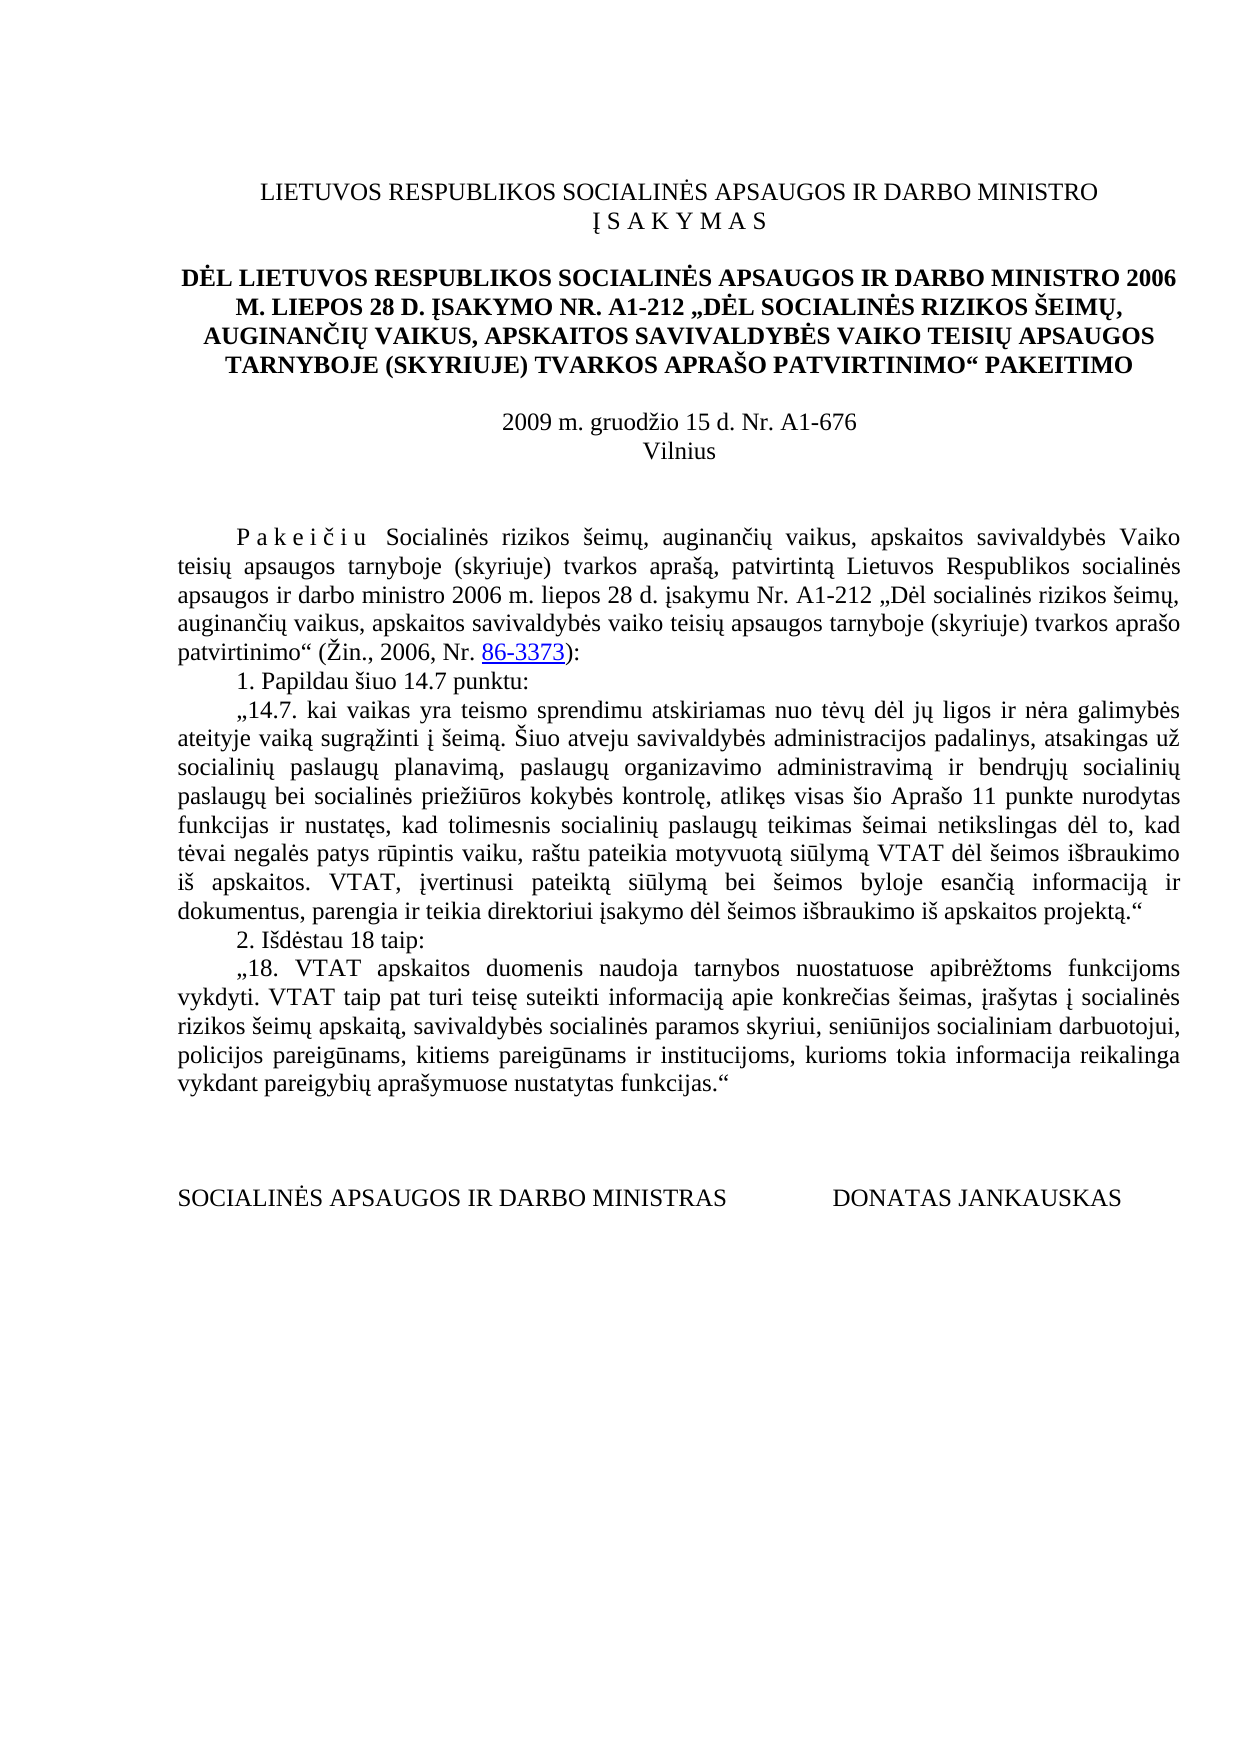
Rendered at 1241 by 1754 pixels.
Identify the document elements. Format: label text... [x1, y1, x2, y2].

text LIETUVOS RESPUBLIKOS SOCIALINĖS APSAUGOS IR DARBO MINISTRO [177, 177, 1181, 206]
text 2. Išdėstau 18 taip: [177, 925, 1181, 953]
text Socialinės apsaugos ir darbo ministras Donatas Jankauskas [177, 1183, 1181, 1212]
text 2009 m. gruodžio 15 d. Nr. A1-676 [177, 407, 1181, 436]
text 1. Papildau šiuo 14.7 punktu: [177, 666, 1181, 695]
text ĮSAKYMAS [177, 206, 1181, 235]
text Vilnius [177, 436, 1181, 465]
text „18. VTAT apskaitos duomenis naudoja tarnybos nuostatuose apibrėžtoms funkcijoms vykdyti. VTAT taip pat turi teisę suteikti informaciją apie konkrečias šeimas, įrašytas į socialinės rizikos šeimų apskaitą, savivaldybės socialinės paramos skyriui, seniūnijos socialiniam darbuotojui, policijos pareigūnams, kitiems pareigūnams ir institucijoms, kurioms tokia informacija reikalinga vykdant pareigybių aprašymuose nustatytas funkcijas.“ [177, 953, 1181, 1097]
text „14.7. kai vaikas yra teismo sprendimu atskiriamas nuo tėvų dėl jų ligos ir nėra galimybės ateityje vaiką sugrąžinti į šeimą. Šiuo atveju savivaldybės administracijos padalinys, atsakingas už socialinių paslaugų planavimą, paslaugų organizavimo administravimą ir bendrųjų socialinių paslaugų bei socialinės priežiūros kokybės kontrolę, atlikęs visas šio Aprašo 11 punkte nurodytas funkcijas ir nustatęs, kad tolimesnis socialinių paslaugų teikimas šeimai netikslingas dėl to, kad tėvai negalės patys rūpintis vaiku, raštu pateikia motyvuotą siūlymą VTAT dėl šeimos išbraukimo iš apskaitos. VTAT, įvertinusi pateiktą siūlymą bei šeimos byloje esančią informaciją ir dokumentus, parengia ir teikia direktoriui įsakymo dėl šeimos išbraukimo iš apskaitos projektą.“ [177, 695, 1181, 925]
text Pakeičiu Socialinės rizikos šeimų, auginančių vaikus, apskaitos savivaldybės Vaiko teisių apsaugos tarnyboje (skyriuje) tvarkos aprašą, patvirtintą Lietuvos Respublikos socialinės apsaugos ir darbo ministro 2006 m. liepos 28 d. įsakymu Nr. A1-212 „Dėl socialinės rizikos šeimų, auginančių vaikus, apskaitos savivaldybės vaiko teisių apsaugos tarnyboje (skyriuje) tvarkos aprašo patvirtinimo“ (Žin., 2006, Nr. 86-3373): [177, 522, 1181, 666]
text DĖL LIETUVOS RESPUBLIKOS SOCIALINĖS APSAUGOS IR DARBO MINISTRO 2006 M. LIEPOS 28 D. ĮSAKYMO NR. A1-212 „DĖL SOCIALINĖS RIZIKOS ŠEIMŲ, AUGINANČIŲ VAIKUS, APSKAITOS SAVIVALDYBĖS VAIKO TEISIŲ APSAUGOS TARNYBOJE (SKYRIUJE) TVARKOS APRAŠO PATVIRTINIMO“ PAKEITIMO [177, 263, 1181, 378]
